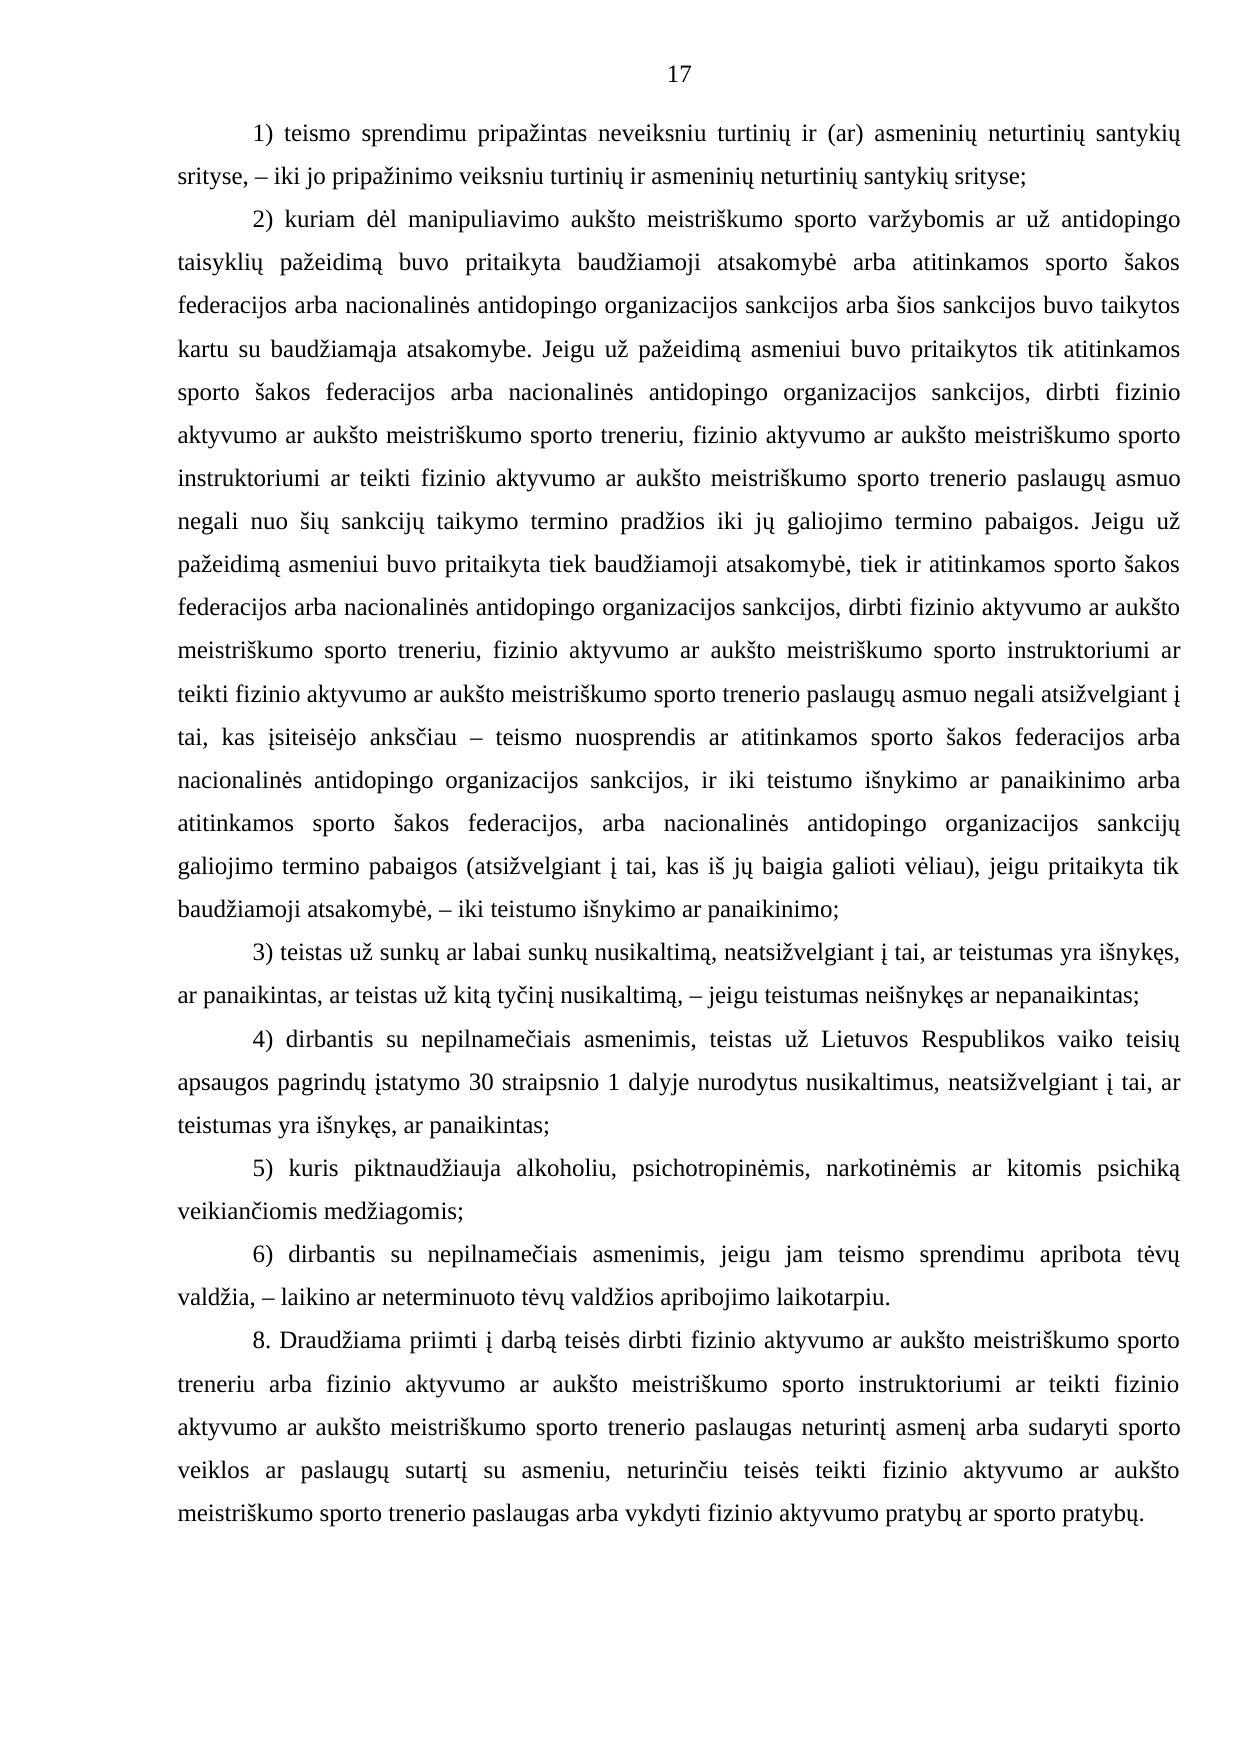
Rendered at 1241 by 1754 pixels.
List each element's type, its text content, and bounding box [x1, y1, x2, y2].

text 8. Draudžiama priimti į darbą teisės dirbti fizinio aktyvumo ar aukšto meistriškumo sporto treneriu arba fizinio aktyvumo ar aukšto meistriškumo sporto instruktoriumi ar teikti fizinio aktyvumo ar aukšto meistriškumo sporto trenerio paslaugas neturintį asmenį arba sudaryti sporto veiklos ar paslaugų sutartį su asmeniu, neturinčiu teisės teikti fizinio aktyvumo ar aukšto meistriškumo sporto trenerio paslaugas arba vykdyti fizinio aktyvumo pratybų ar sporto pratybų. [177, 1326, 1181, 1527]
text 2) kuriam dėl manipuliavimo aukšto meistriškumo sporto varžybomis ar už antidopingo taisyklių pažeidimą buvo pritaikyta baudžiamoji atsakomybė arba atitinkamos sporto šakos federacijos arba nacionalinės antidopingo organizacijos sankcijos arba šios sankcijos buvo taikytos kartu su baudžiamąja atsakomybe. Jeigu už pažeidimą asmeniui buvo pritaikytos tik atitinkamos sporto šakos federacijos arba nacionalinės antidopingo organizacijos sankcijos, dirbti fizinio aktyvumo ar aukšto meistriškumo sporto treneriu, fizinio aktyvumo ar aukšto meistriškumo sporto instruktoriumi ar teikti fizinio aktyvumo ar aukšto meistriškumo sporto trenerio paslaugų asmuo negali nuo šių sankcijų taikymo termino pradžios iki jų galiojimo termino pabaigos. Jeigu už pažeidimą asmeniui buvo pritaikyta tiek baudžiamoji atsakomybė, tiek ir atitinkamos sporto šakos federacijos arba nacionalinės antidopingo organizacijos sankcijos, dirbti fizinio aktyvumo ar aukšto meistriškumo sporto treneriu, fizinio aktyvumo ar aukšto meistriškumo sporto instruktoriumi ar teikti fizinio aktyvumo ar aukšto meistriškumo sporto trenerio paslaugų asmuo negali atsižvelgiant į tai, kas įsiteisėjo anksčiau – teismo nuosprendis ar atitinkamos sporto šakos federacijos arba nacionalinės antidopingo organizacijos sankcijos, ir iki teistumo išnykimo ar panaikinimo arba atitinkamos sporto šakos federacijos, arba nacionalinės antidopingo organizacijos sankcijų galiojimo termino pabaigos (atsižvelgiant į tai, kas iš jų baigia galioti vėliau), jeigu pritaikyta tik baudžiamoji atsakomybė, – iki teistumo išnykimo ar panaikinimo; [177, 204, 1181, 923]
text 4) dirbantis su nepilnamečiais asmenimis, teistas už Lietuvos Respublikos vaiko teisių apsaugos pagrindų įstatymo 30 straipsnio 1 dalyje nurodytus nusikaltimus, neatsižvelgiant į tai, ar teistumas yra išnykęs, ar panaikintas; [177, 1024, 1181, 1139]
text 5) kuris piktnaudžiauja alkoholiu, psichotropinėmis, narkotinėmis ar kitomis psichiką veikiančiomis medžiagomis; [177, 1153, 1181, 1225]
text 1) teismo sprendimu pripažintas neveiksniu turtinių ir (ar) asmeninių neturtinių santykių srityse, – iki jo pripažinimo veiksniu turtinių ir asmeninių neturtinių santykių srityse; [177, 118, 1181, 190]
text 6) dirbantis su nepilnamečiais asmenimis, jeigu jam teismo sprendimu apribota tėvų valdžia, – laikino ar neterminuoto tėvų valdžios apribojimo laikotarpiu. [177, 1239, 1181, 1311]
text 3) teistas už sunkų ar labai sunkų nusikaltimą, neatsižvelgiant į tai, ar teistumas yra išnykęs, ar panaikintas, ar teistas už kitą tyčinį nusikaltimą, – jeigu teistumas neišnykęs ar nepanaikintas; [177, 937, 1181, 1009]
